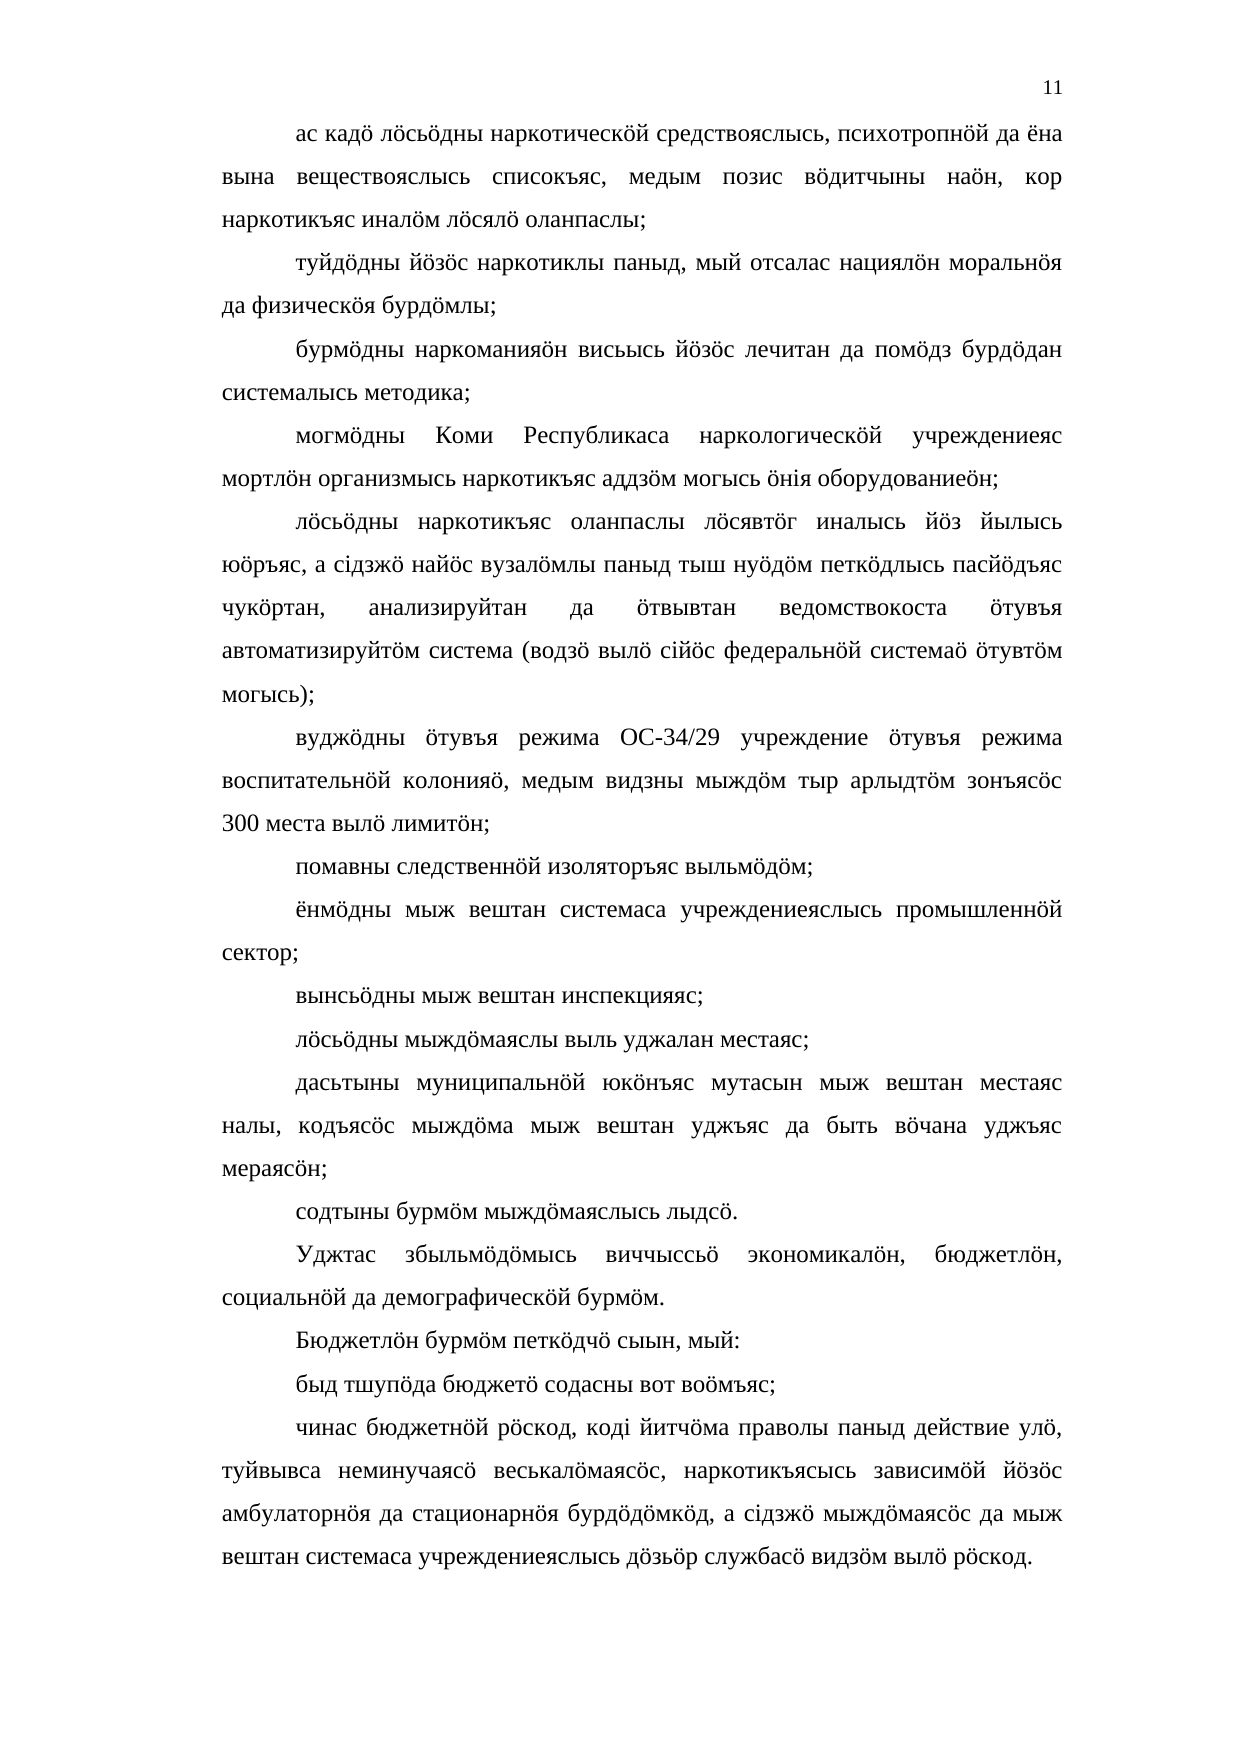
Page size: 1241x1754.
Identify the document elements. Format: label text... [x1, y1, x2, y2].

text ёнмöдны мыж вештан системаса учреждениеяслысь промышленнöй сектор; [222, 894, 1063, 966]
text Уджтас збыльмöдöмысь виччыссьö экономикалöн, бюджетлöн, социальнöй да демографическöй бурмöм. [222, 1239, 1063, 1311]
text содтыны бурмöм мыждöмаяслысь лыдсö. [222, 1196, 1063, 1225]
text туйдöдны йöзöс наркотиклы паныд, мый отсалас нациялöн моральнöя да физическöя бурдöмлы; [222, 247, 1063, 319]
text быд тшупöда бюджетö содасны вот воöмъяс; [222, 1369, 1063, 1397]
text лöсьöдны наркотикъяс оланпаслы лöсявтöг иналысь йöз йылысь юöръяс, а сiдзжö найöс вузалöмлы паныд тыш нуöдöм петкöдлысь пасйöдъяс чукöртан, анализируйтан да öтвывтан ведомствокоста öтувъя автоматизируйтöм система (водзö вылö сiйöс федеральнöй системаö öтувтöм могысь); [222, 506, 1063, 707]
text Бюджетлöн бурмöм петкöдчö сыын, мый: [222, 1326, 1063, 1354]
text дасьтыны муниципальнöй юкöнъяс мутасын мыж вештан местаяс налы, кодъясöс мыждöма мыж вештан уджъяс да быть вöчана уджъяс мераясöн; [222, 1067, 1063, 1182]
text лöсьöдны мыждöмаяслы выль уджалан местаяс; [222, 1024, 1063, 1052]
text чинас бюджетнöй рöскод, кодi йитчöма праволы паныд действие улö, туйвывса неминучаясö веськалöмаясöс, наркотикъясысь зависимöй йöзöс амбулаторнöя да стационарнöя бурдöдöмкöд, а сiдзжö мыждöмаясöс да мыж вештан системаса учреждениеяслысь дöзьöр службасö видзöм вылö рöскод. [222, 1412, 1063, 1570]
text могмöдны Коми Республикаса наркологическöй учреждениеяс мортлöн организмысь наркотикъяс аддзöм могысь öнiя оборудованиеöн; [222, 420, 1063, 492]
text вынсьöдны мыж вештан инспекцияяс; [222, 981, 1063, 1009]
text бурмöдны наркоманияöн висьысь йöзöс лечитан да помöдз бурдöдан системалысь методика; [222, 334, 1063, 406]
text помавны следственнöй изоляторъяс выльмöдöм; [222, 851, 1063, 880]
text ас кадö лöсьöдны наркотическöй средствояслысь, психотропнöй да ёна вына веществояслысь списокъяс, медым позис вöдитчыны наöн, кор наркотикъяс иналöм лöсялö оланпаслы; [222, 118, 1063, 233]
text вуджöдны öтувъя режима ОС-34/29 учреждение öтувъя режима воспитательнöй колонияö, медым видзны мыждöм тыр арлыдтöм зонъясöс 300 места вылö лимитöн; [222, 722, 1063, 837]
